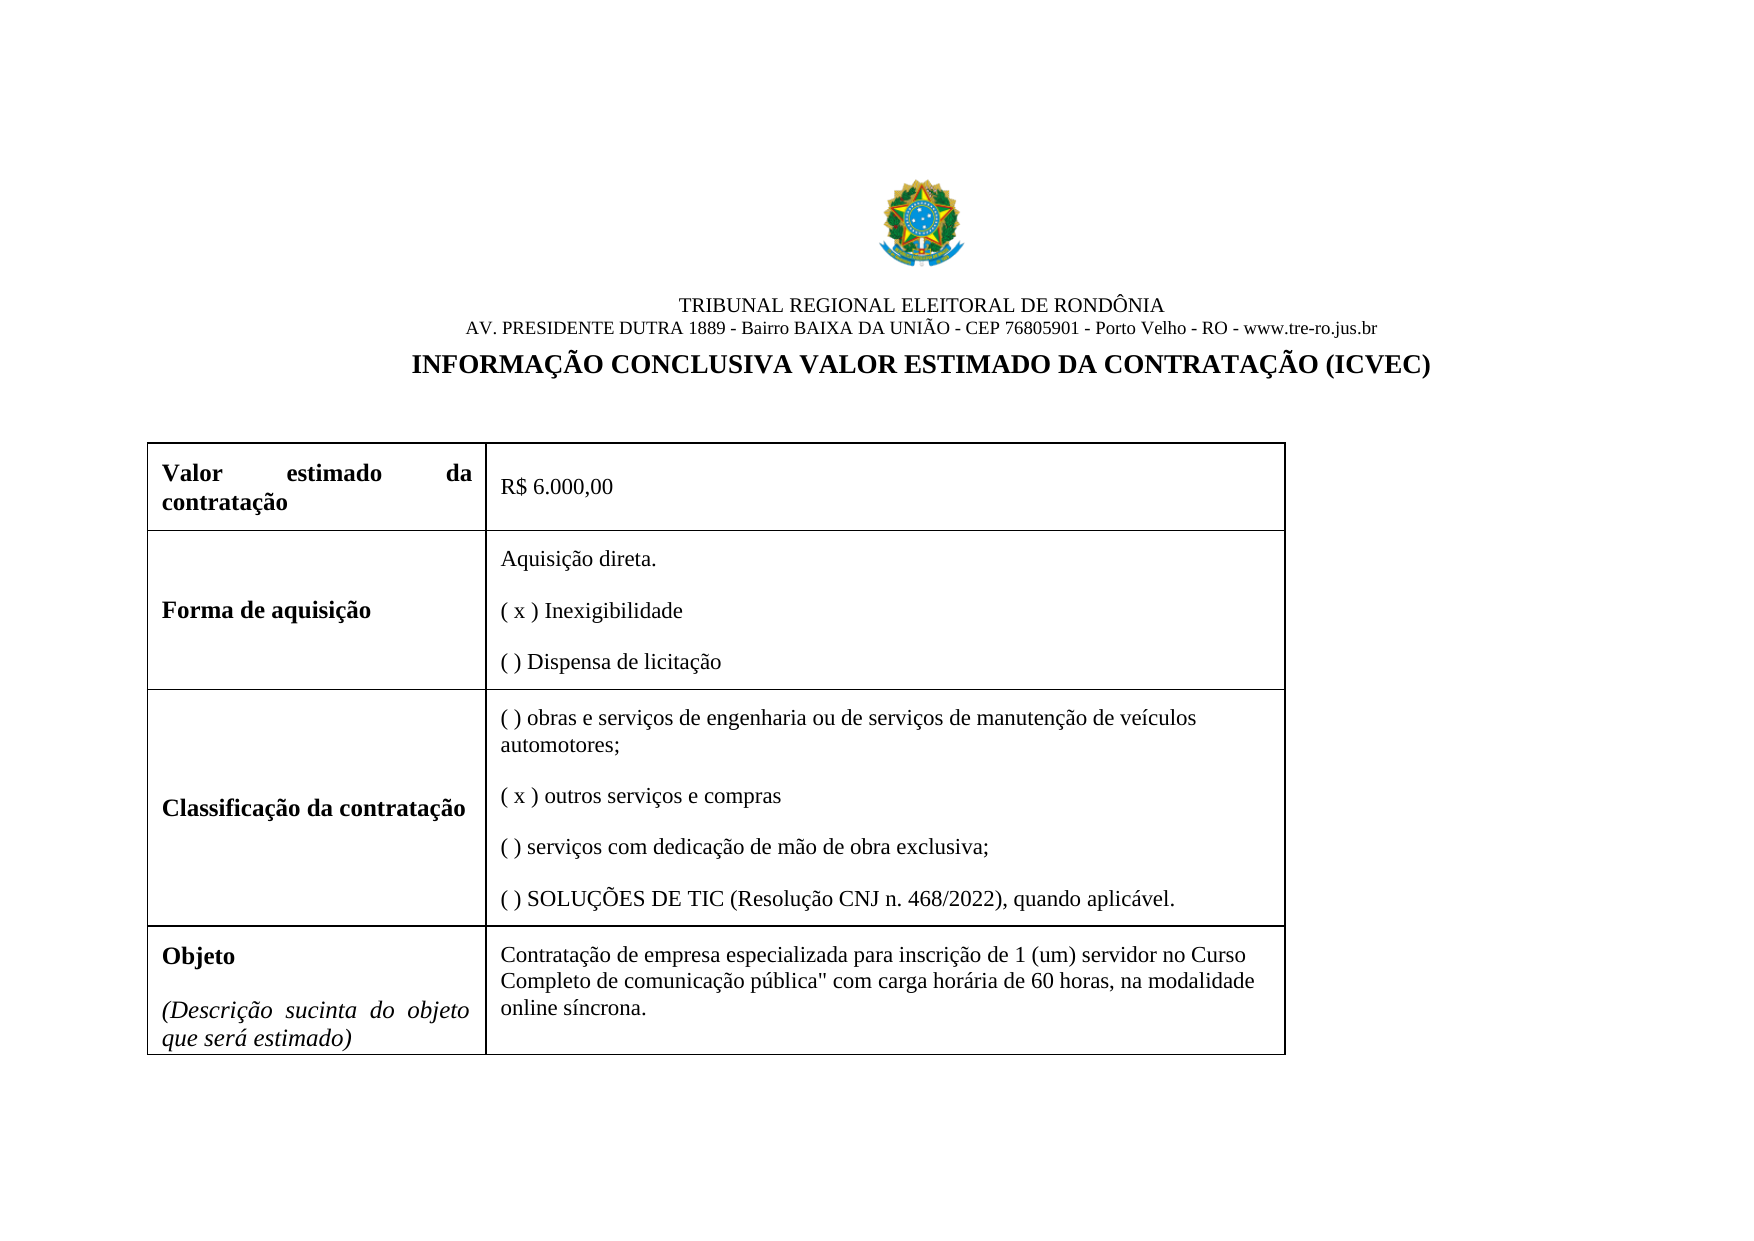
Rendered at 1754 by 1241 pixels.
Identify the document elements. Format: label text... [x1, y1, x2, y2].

table_header R$ 6.000,00 [487, 444, 1284, 529]
table_cell Aquisição direta. ( x ) Inexigibilidade ( ) Dispensa de licitação [487, 531, 1284, 688]
text INFORMAÇÃO CONCLUSIVA VALOR ESTIMADO DA CONTRATAÇÃO (ICVEC) [148, 348, 1696, 380]
table_cell Objeto (Descrição sucinta do objeto que será estimado) [148, 927, 485, 1054]
text TRIBUNAL REGIONAL ELEITORAL DE RONDÔNIA [148, 292, 1696, 317]
table_header Valor estimado da contratação [148, 444, 485, 529]
table_cell Classificação da contratação [148, 690, 485, 925]
table_cell ( ) obras e serviços de engenharia ou de serviços de manutenção de veículos automotores; ( x ) outros serviços e compras ( ) serviços com dedicação de mão de obra exclusiva; ( ) SOLUÇÕES DE TIC (Resolução CNJ n. 468/2022), quando aplicável. [487, 690, 1284, 925]
text AV. PRESIDENTE DUTRA 1889 - Bairro BAIXA DA UNIÃO - CEP 76805901 - Porto Velho - RO - www.tre-ro.jus.br [148, 317, 1696, 338]
table_cell Contratação de empresa especializada para inscrição de 1 (um) servidor no Curso Completo de comunicação pública" com carga horária de 60 horas, na modalidade online síncrona. [487, 927, 1284, 1054]
table_cell Forma de aquisição [148, 531, 485, 688]
